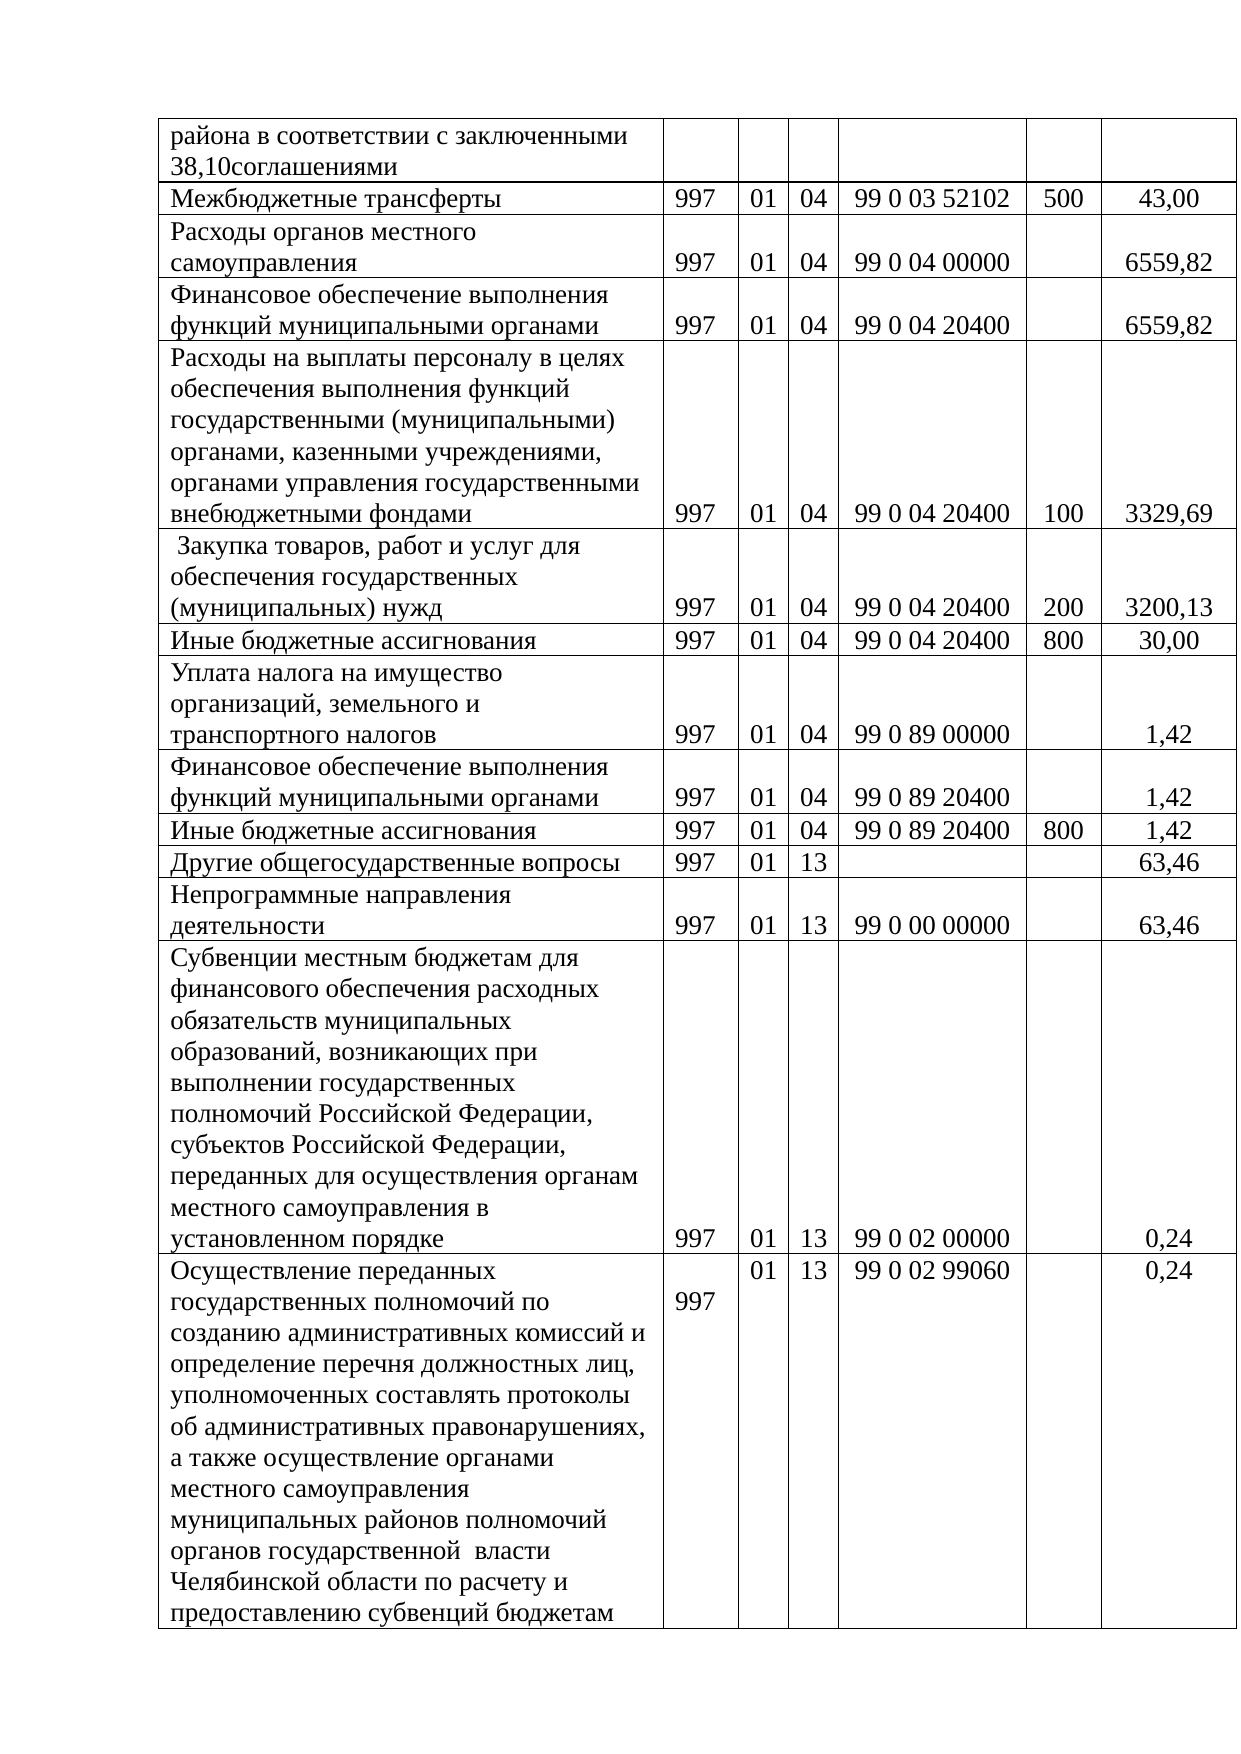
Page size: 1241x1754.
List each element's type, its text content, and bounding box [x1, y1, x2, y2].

table_cell 997 [664, 656, 738, 749]
table_cell 04 [789, 750, 838, 813]
table_cell [1027, 941, 1101, 1253]
table_cell 01 [739, 183, 788, 214]
table_cell [1027, 750, 1101, 813]
table_cell 01 [739, 215, 788, 277]
table_cell [1027, 215, 1101, 277]
table_cell 200 [1027, 529, 1101, 623]
table_cell 800 [1027, 814, 1101, 845]
table_cell [839, 119, 1026, 181]
table_cell [1027, 878, 1101, 940]
table_cell 997 [664, 529, 738, 623]
table_cell 99 0 89 20400 [839, 750, 1026, 813]
table_cell 99 0 02 99060 [839, 1254, 1026, 1628]
table_cell 99 0 04 00000 [839, 215, 1026, 277]
table_cell [664, 119, 738, 181]
table_cell 99 0 04 20400 [839, 341, 1026, 528]
table_cell 13 [789, 941, 838, 1253]
table_cell 800 [1027, 624, 1101, 655]
table_cell 99 0 04 20400 [839, 624, 1026, 655]
table_cell 997 [664, 846, 738, 877]
table_cell 1,42 [1102, 750, 1236, 813]
table_cell 01 [739, 941, 788, 1253]
table_cell 01 [739, 878, 788, 940]
table_cell 997 [664, 814, 738, 845]
table_cell 01 [739, 529, 788, 623]
table_cell 99 0 89 00000 [839, 656, 1026, 749]
table_cell 01 [739, 656, 788, 749]
table_cell 63,46 [1102, 878, 1236, 940]
table_cell 997 [664, 750, 738, 813]
table_cell 1,42 [1102, 814, 1236, 845]
table_cell 6559,82 [1102, 215, 1236, 277]
table_cell 997 [664, 878, 738, 940]
table_cell Финансовое обеспечение выполнения функций муниципальными органами [159, 750, 663, 813]
table_cell 04 [789, 183, 838, 214]
table_cell 100 [1027, 341, 1101, 528]
table_cell 99 0 02 00000 [839, 941, 1026, 1253]
table_cell 04 [789, 341, 838, 528]
table_cell 99 0 03 52102 [839, 183, 1026, 214]
table_cell [1027, 1254, 1101, 1628]
table_cell Межбюджетные трансферты [159, 183, 663, 214]
table_cell Закупка товаров, работ и услуг для обеспечения государственных (муниципальных) нужд [159, 529, 663, 623]
table_cell Расходы на выплаты персоналу в целях обеспечения выполнения функций государственными (муниципальными) органами, казенными учреждениями, органами управления государственными внебюджетными фондами [159, 341, 663, 528]
table_cell 3200,13 [1102, 529, 1236, 623]
table_cell [839, 846, 1026, 877]
table_cell 01 [739, 1254, 788, 1628]
table_cell 997 [664, 341, 738, 528]
table_cell 13 [789, 1254, 838, 1628]
table_cell Уплата налога на имущество организаций, земельного и транспортного налогов [159, 656, 663, 749]
table_cell Другие общегосударственные вопросы [159, 846, 663, 877]
table_cell Осуществление переданных государственных полномочий по созданию административных комиссий и определение перечня должностных лиц, уполномоченных составлять протоколы об административных правонарушениях, а также осуществление органами местного самоуправления муниципальных районов полномочий органов государственной власти Челябинской области по расчету и предоставлению субвенций бюджетам [159, 1254, 663, 1628]
table_cell [739, 119, 788, 181]
table_cell 01 [739, 814, 788, 845]
table_cell 99 0 04 20400 [839, 529, 1026, 623]
table_cell 01 [739, 624, 788, 655]
table_cell 1,42 [1102, 656, 1236, 749]
table_cell 997 [664, 624, 738, 655]
table_cell 997 [664, 941, 738, 1253]
table_cell 04 [789, 529, 838, 623]
table_cell [1027, 119, 1101, 181]
table_cell Расходы органов местного самоуправления [159, 215, 663, 277]
table_cell 99 0 04 20400 [839, 278, 1026, 340]
table_cell 997 [664, 278, 738, 340]
table_cell 30,00 [1102, 624, 1236, 655]
table_cell 01 [739, 750, 788, 813]
table_cell Иные бюджетные ассигнования [159, 814, 663, 845]
table_cell 04 [789, 656, 838, 749]
table_cell 6559,82 [1102, 278, 1236, 340]
table_cell [1027, 846, 1101, 877]
table_cell 04 [789, 624, 838, 655]
table_cell Субвенции местным бюджетам для финансового обеспечения расходных обязательств муниципальных образований, возникающих при выполнении государственных полномочий Российской Федерации, субъектов Российской Федерации, переданных для осуществления органам местного самоуправления в установленном порядке [159, 941, 663, 1253]
table_cell 04 [789, 278, 838, 340]
table_cell 0,24 [1102, 941, 1236, 1253]
table_cell [1102, 119, 1236, 181]
table_cell 01 [739, 278, 788, 340]
table_cell 01 [739, 846, 788, 877]
table_cell [1027, 278, 1101, 340]
table_cell 13 [789, 878, 838, 940]
table_cell [1027, 656, 1101, 749]
table_cell 43,00 [1102, 183, 1236, 214]
table_cell 04 [789, 814, 838, 845]
table_cell 01 [739, 341, 788, 528]
table_cell 500 [1027, 183, 1101, 214]
table_cell Иные бюджетные ассигнования [159, 624, 663, 655]
table_cell 99 0 89 20400 [839, 814, 1026, 845]
table_cell 99 0 00 00000 [839, 878, 1026, 940]
table_cell 997 [664, 215, 738, 277]
table_cell 3329,69 [1102, 341, 1236, 528]
table_cell Непрограммные направления деятельности [159, 878, 663, 940]
table_cell 0,24 [1102, 1254, 1236, 1628]
table_cell 63,46 [1102, 846, 1236, 877]
table_cell 997 [664, 183, 738, 214]
table_cell 997 [664, 1254, 738, 1628]
table_cell [789, 119, 838, 181]
table_cell района в соответствии с заключенными 38,10соглашениями [159, 119, 663, 181]
table_cell 04 [789, 215, 838, 277]
table_cell Финансовое обеспечение выполнения функций муниципальными органами [159, 278, 663, 340]
table_cell 13 [789, 846, 838, 877]
